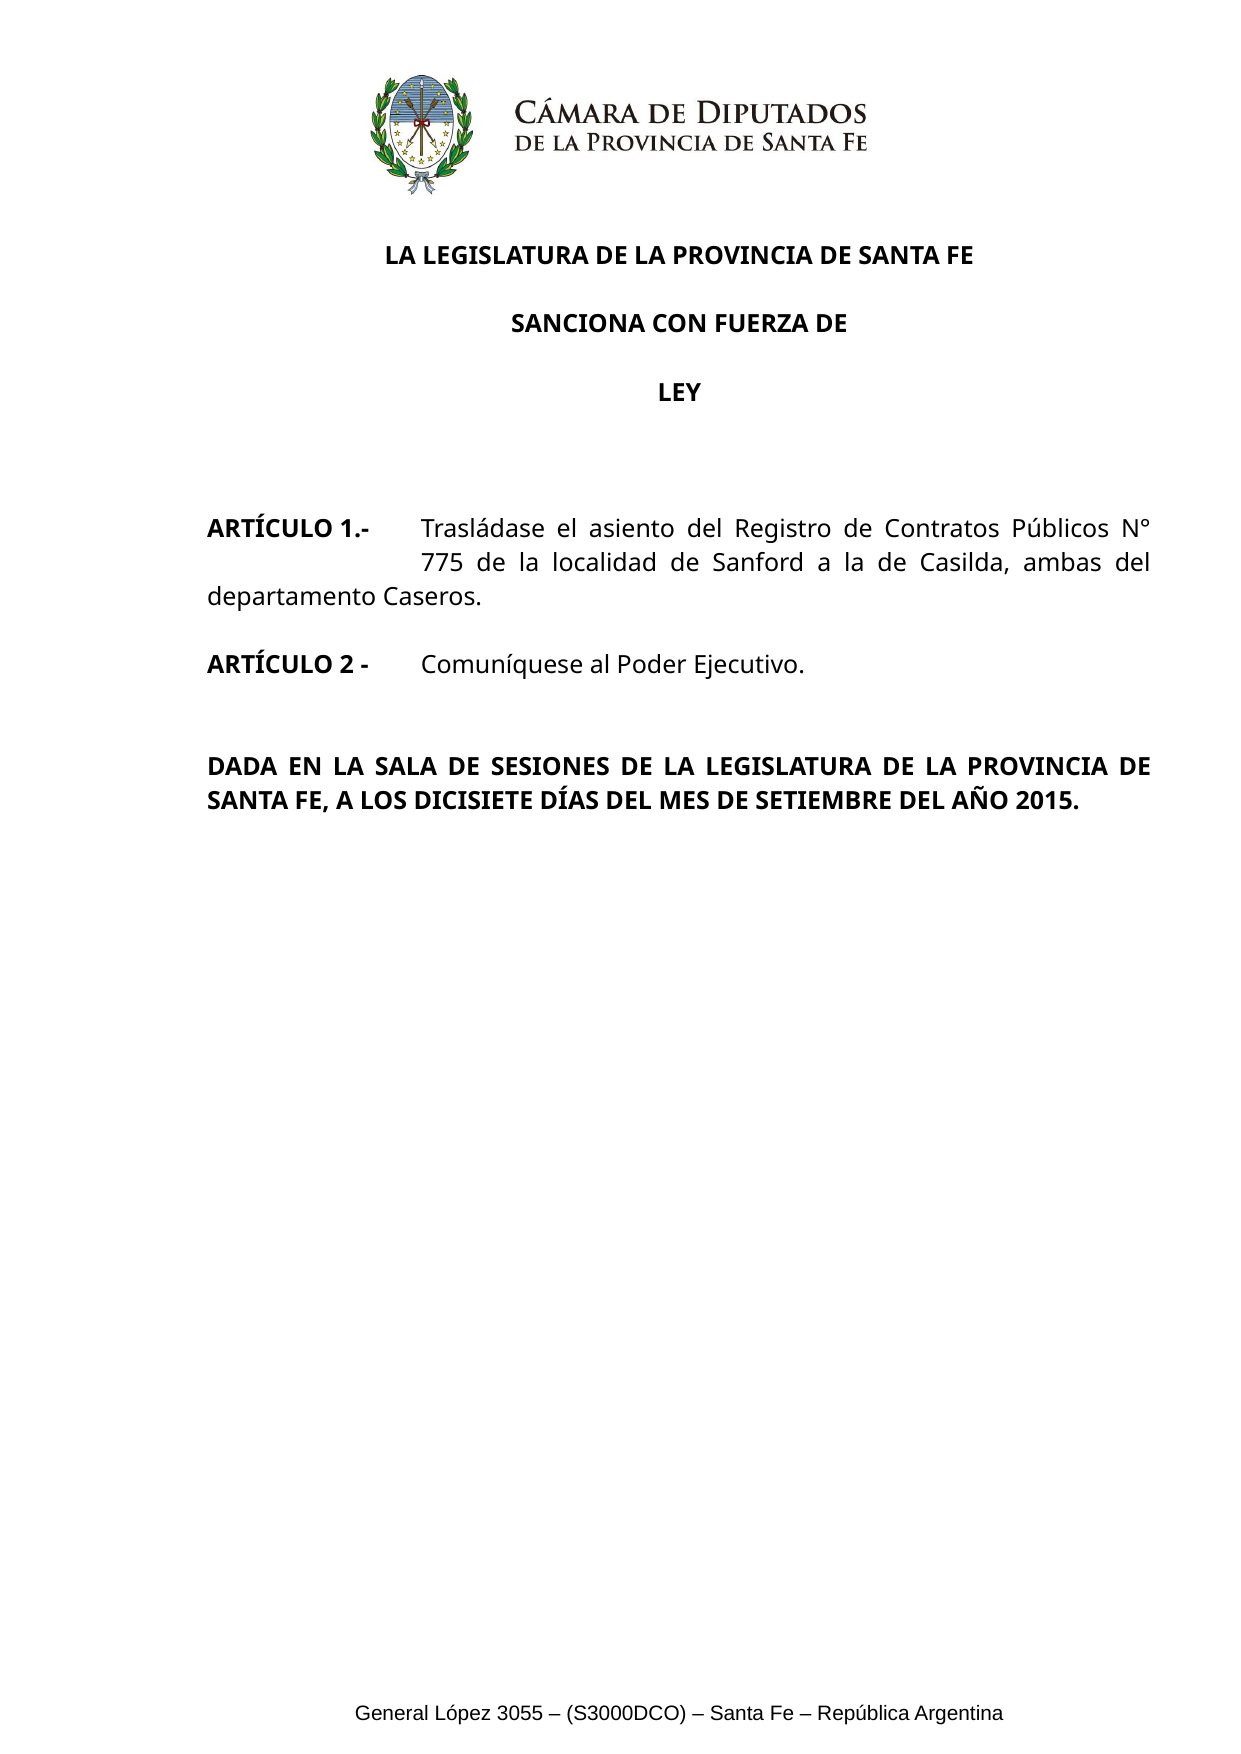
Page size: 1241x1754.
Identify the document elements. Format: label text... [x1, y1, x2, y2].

text SANCIONA CON FUERZA DE [207, 306, 1152, 340]
text LEY [207, 374, 1152, 408]
text Trasládase el asiento del Registro de Contratos Públicos N° 775 de la localidad de Sanford a la de Casilda, ambas del departamento Caseros. [207, 511, 1152, 613]
table_header ARTÍCULO 1.- [207, 511, 421, 561]
picture [370, 75, 867, 199]
text LA LEGISLATURA DE LA PROVINCIA DE SANTA FE [207, 238, 1152, 272]
text Comuníquese al Poder Ejecutivo. [421, 647, 1152, 681]
text DADA EN LA SALA DE SESIONES DE LA LEGISLATURA DE LA PROVINCIA DE SANTA FE, A LOS DICISIETE DÍAS DEL MES DE SETIEMBRE DEL AÑO 2015. [207, 749, 1152, 817]
table_header ARTÍCULO 2 - [207, 647, 421, 697]
